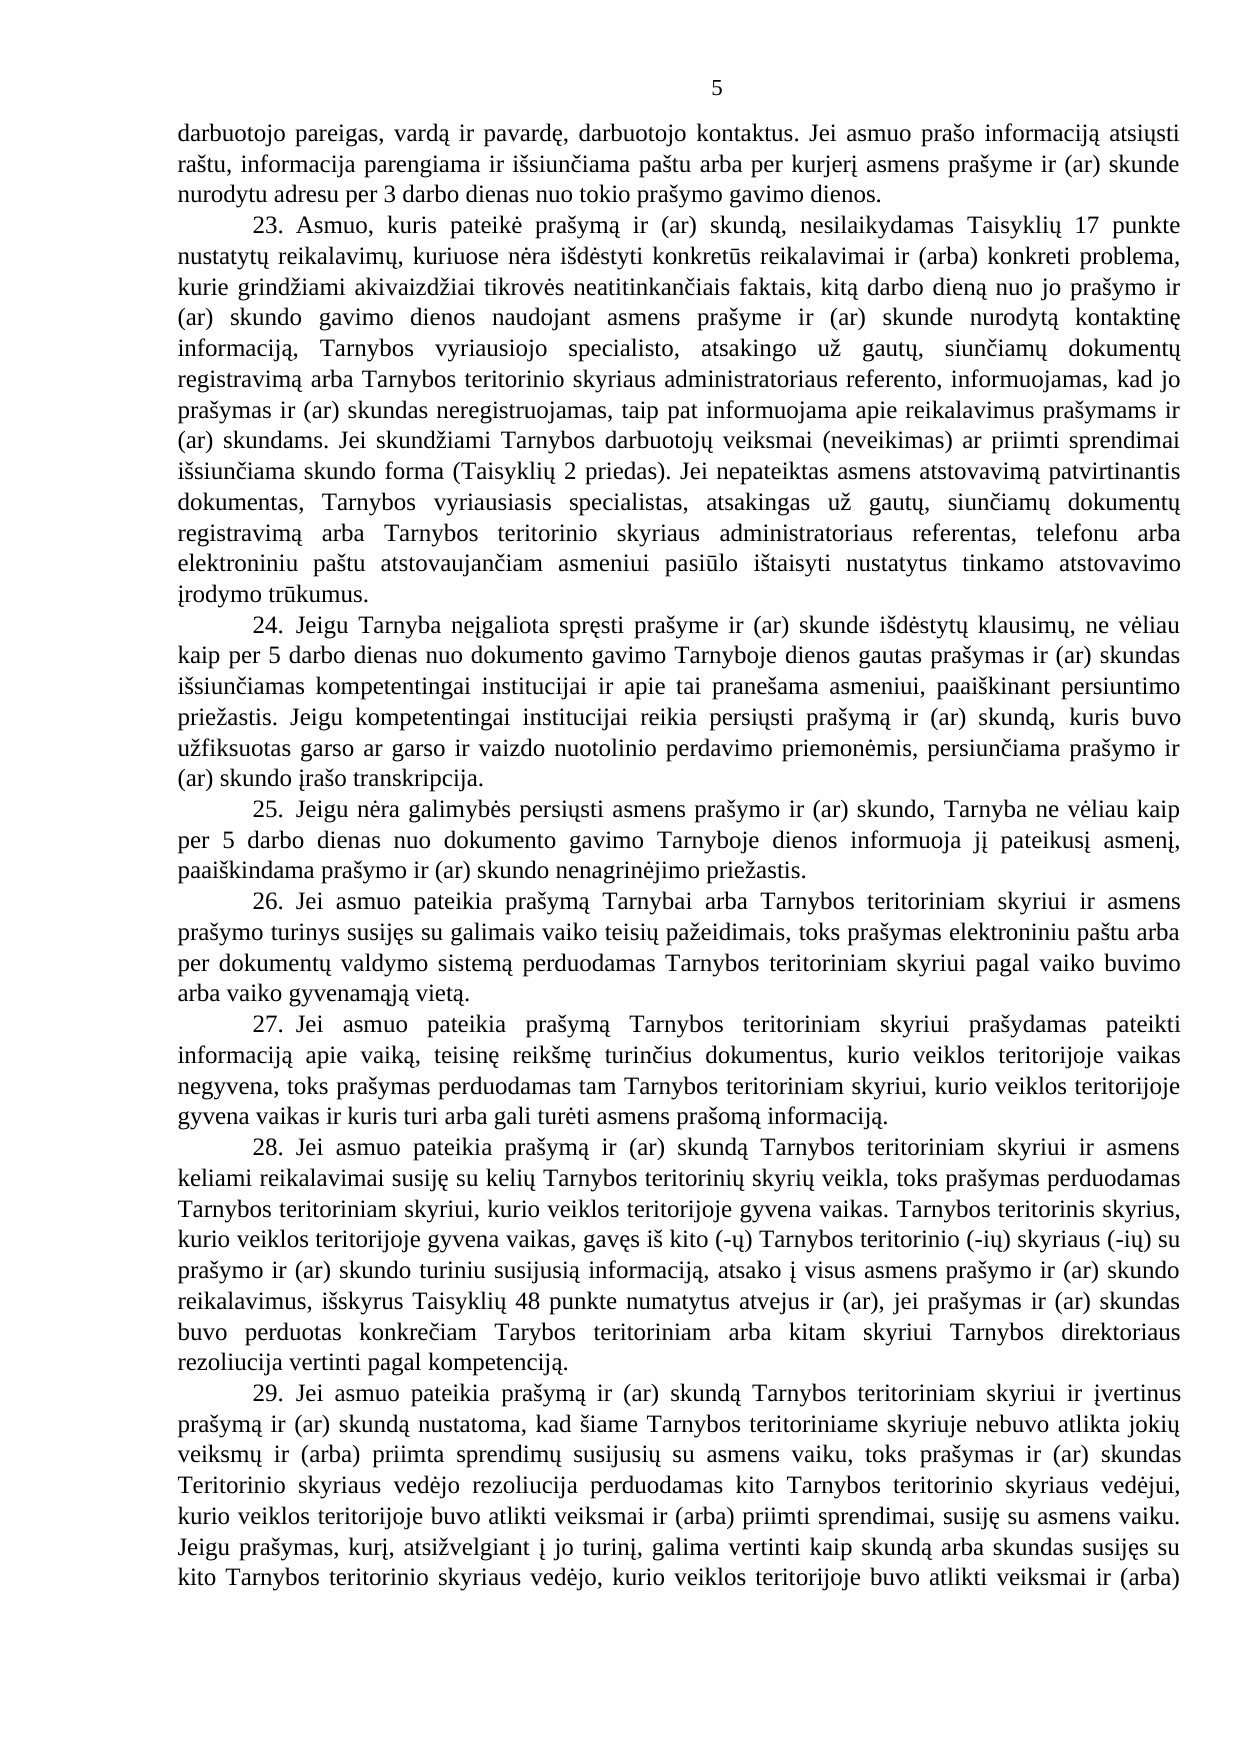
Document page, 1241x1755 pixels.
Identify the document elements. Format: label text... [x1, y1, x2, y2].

text 29. Jei asmuo pateikia prašymą ir (ar) skundą Tarnybos teritoriniam skyriui ir įvertinus prašymą ir (ar) skundą nustatoma, kad šiame Tarnybos teritoriniame skyriuje nebuvo atlikta jokių veiksmų ir (arba) priimta sprendimų susijusių su asmens vaiku, toks prašymas ir (ar) skundas Teritorinio skyriaus vedėjo rezoliucija perduodamas kito Tarnybos teritorinio skyriaus vedėjui, kurio veiklos teritorijoje buvo atlikti veiksmai ir (arba) priimti sprendimai, susiję su asmens vaiku. Jeigu prašymas, kurį, atsižvelgiant į jo turinį, galima vertinti kaip skundą arba skundas susijęs su kito Tarnybos teritorinio skyriaus vedėjo, kurio veiklos teritorijoje buvo atlikti veiksmai ir (arba) [177, 1378, 1181, 1591]
text 27. Jei asmuo pateikia prašymą Tarnybos teritoriniam skyriui prašydamas pateikti informaciją apie vaiką, teisinę reikšmę turinčius dokumentus, kurio veiklos teritorijoje vaikas negyvena, toks prašymas perduodamas tam Tarnybos teritoriniam skyriui, kurio veiklos teritorijoje gyvena vaikas ir kuris turi arba gali turėti asmens prašomą informaciją. [177, 1009, 1181, 1130]
text 26. Jei asmuo pateikia prašymą Tarnybai arba Tarnybos teritoriniam skyriui ir asmens prašymo turinys susijęs su galimais vaiko teisių pažeidimais, toks prašymas elektroniniu paštu arba per dokumentų valdymo sistemą perduodamas Tarnybos teritoriniam skyriui pagal vaiko buvimo arba vaiko gyvenamąją vietą. [177, 886, 1181, 1007]
text 23. Asmuo, kuris pateikė prašymą ir (ar) skundą, nesilaikydamas Taisyklių 17 punkte nustatytų reikalavimų, kuriuose nėra išdėstyti konkretūs reikalavimai ir (arba) konkreti problema, kurie grindžiami akivaizdžiai tikrovės neatitinkančiais faktais, kitą darbo dieną nuo jo prašymo ir (ar) skundo gavimo dienos naudojant asmens prašyme ir (ar) skunde nurodytą kontaktinę informaciją, Tarnybos vyriausiojo specialisto, atsakingo už gautų, siunčiamų dokumentų registravimą arba Tarnybos teritorinio skyriaus administratoriaus referento, informuojamas, kad jo prašymas ir (ar) skundas neregistruojamas, taip pat informuojama apie reikalavimus prašymams ir (ar) skundams. Jei skundžiami Tarnybos darbuotojų veiksmai (neveikimas) ar priimti sprendimai išsiunčiama skundo forma (Taisyklių 2 priedas). Jei nepateiktas asmens atstovavimą patvirtinantis dokumentas, Tarnybos vyriausiasis specialistas, atsakingas už gautų, siunčiamų dokumentų registravimą arba Tarnybos teritorinio skyriaus administratoriaus referentas, telefonu arba elektroniniu paštu atstovaujančiam asmeniui pasiūlo ištaisyti nustatytus tinkamo atstovavimo įrodymo trūkumus. [177, 210, 1181, 608]
text darbuotojo pareigas, vardą ir pavardę, darbuotojo kontaktus. Jei asmuo prašo informaciją atsiųsti raštu, informacija parengiama ir išsiunčiama paštu arba per kurjerį asmens prašyme ir (ar) skunde nurodytu adresu per 3 darbo dienas nuo tokio prašymo gavimo dienos. [177, 118, 1181, 208]
text 24. Jeigu Tarnyba neįgaliota spręsti prašyme ir (ar) skunde išdėstytų klausimų, ne vėliau kaip per 5 darbo dienas nuo dokumento gavimo Tarnyboje dienos gautas prašymas ir (ar) skundas išsiunčiamas kompetentingai institucijai ir apie tai pranešama asmeniui, paaiškinant persiuntimo priežastis. Jeigu kompetentingai institucijai reikia persiųsti prašymą ir (ar) skundą, kuris buvo užfiksuotas garso ar garso ir vaizdo nuotolinio perdavimo priemonėmis, persiunčiama prašymo ir (ar) skundo įrašo transkripcija. [177, 610, 1181, 792]
text 28. Jei asmuo pateikia prašymą ir (ar) skundą Tarnybos teritoriniam skyriui ir asmens keliami reikalavimai susiję su kelių Tarnybos teritorinių skyrių veikla, toks prašymas perduodamas Tarnybos teritoriniam skyriui, kurio veiklos teritorijoje gyvena vaikas. Tarnybos teritorinis skyrius, kurio veiklos teritorijoje gyvena vaikas, gavęs iš kito (-ų) Tarnybos teritorinio (-ių) skyriaus (-ių) su prašymo ir (ar) skundo turiniu susijusią informaciją, atsako į visus asmens prašymo ir (ar) skundo reikalavimus, išskyrus Taisyklių 48 punkte numatytus atvejus ir (ar), jei prašymas ir (ar) skundas buvo perduotas konkrečiam Tarybos teritoriniam arba kitam skyriui Tarnybos direktoriaus rezoliucija vertinti pagal kompetenciją. [177, 1132, 1181, 1376]
text 25. Jeigu nėra galimybės persiųsti asmens prašymo ir (ar) skundo, Tarnyba ne vėliau kaip per 5 darbo dienas nuo dokumento gavimo Tarnyboje dienos informuoja jį pateikusį asmenį, paaiškindama prašymo ir (ar) skundo nenagrinėjimo priežastis. [177, 794, 1181, 884]
